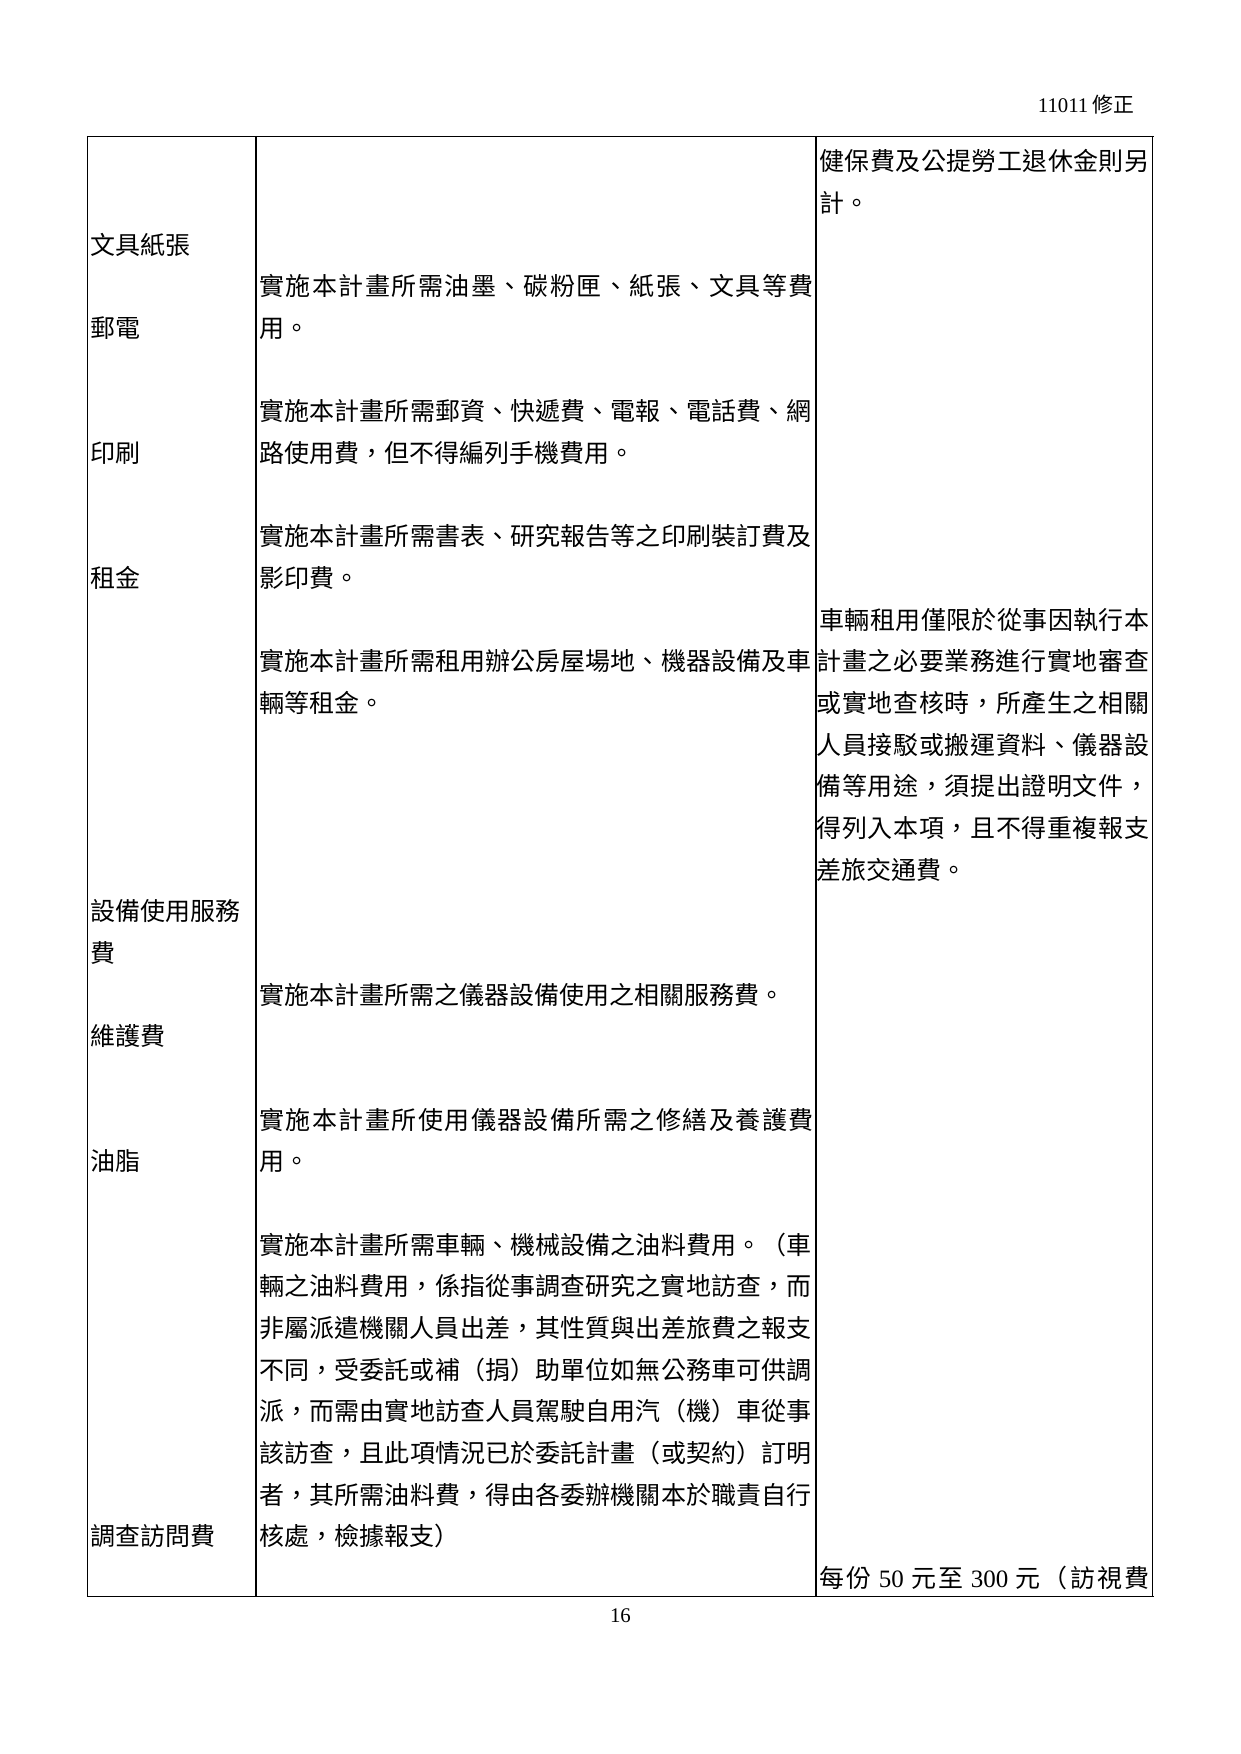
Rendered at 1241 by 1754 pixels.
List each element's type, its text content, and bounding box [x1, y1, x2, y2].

table_cell 實施本計畫所需油墨、碳粉匣、紙張、文具等費用。 實施本計畫所需郵資、快遞費、電報、電話費、網路使用費，但不得編列手機費用。 實施本計畫所需書表、研究報告等之印刷裝訂費及影印費。 實施本計畫所需租用辦公房屋場地、機器設備及車輛等租金。 實施本計畫所需之儀器設備使用之相關服務費。 實施本計畫所使用儀器設備所需之修繕及養護費用。 實施本計畫所需車輛、機械設備之油料費用。（車輛之油料費用，係指從事調查研究之實地訪查，而非屬派遣機關人員出差，其性質與出差旅費之報支不同，受委託或補（捐）助單位如無公務車可供調派，而需由實地訪查人員駕駛自用汽（機）車從事該訪查，且此項情況已於委託計畫（或契約）訂明者，其所需油料費，得由各委辦機關本於職責自行核處，檢據報支） [257, 137, 815, 1596]
table_cell 健保費及公提勞工退休金則另計。 車輛租用僅限於從事因執行本計畫之必要業務進行實地審查或實地查核時，所產生之相關人員接駁或搬運資料、儀器設備等用途，須提出證明文件，得列入本項，且不得重複報支差旅交通費。 每份50元至300元（訪視費 [817, 137, 1152, 1596]
table_cell 文具紙張 郵電 印刷 租金 設備使用服務費 維護費 油脂 調查訪問費 [88, 137, 255, 1596]
